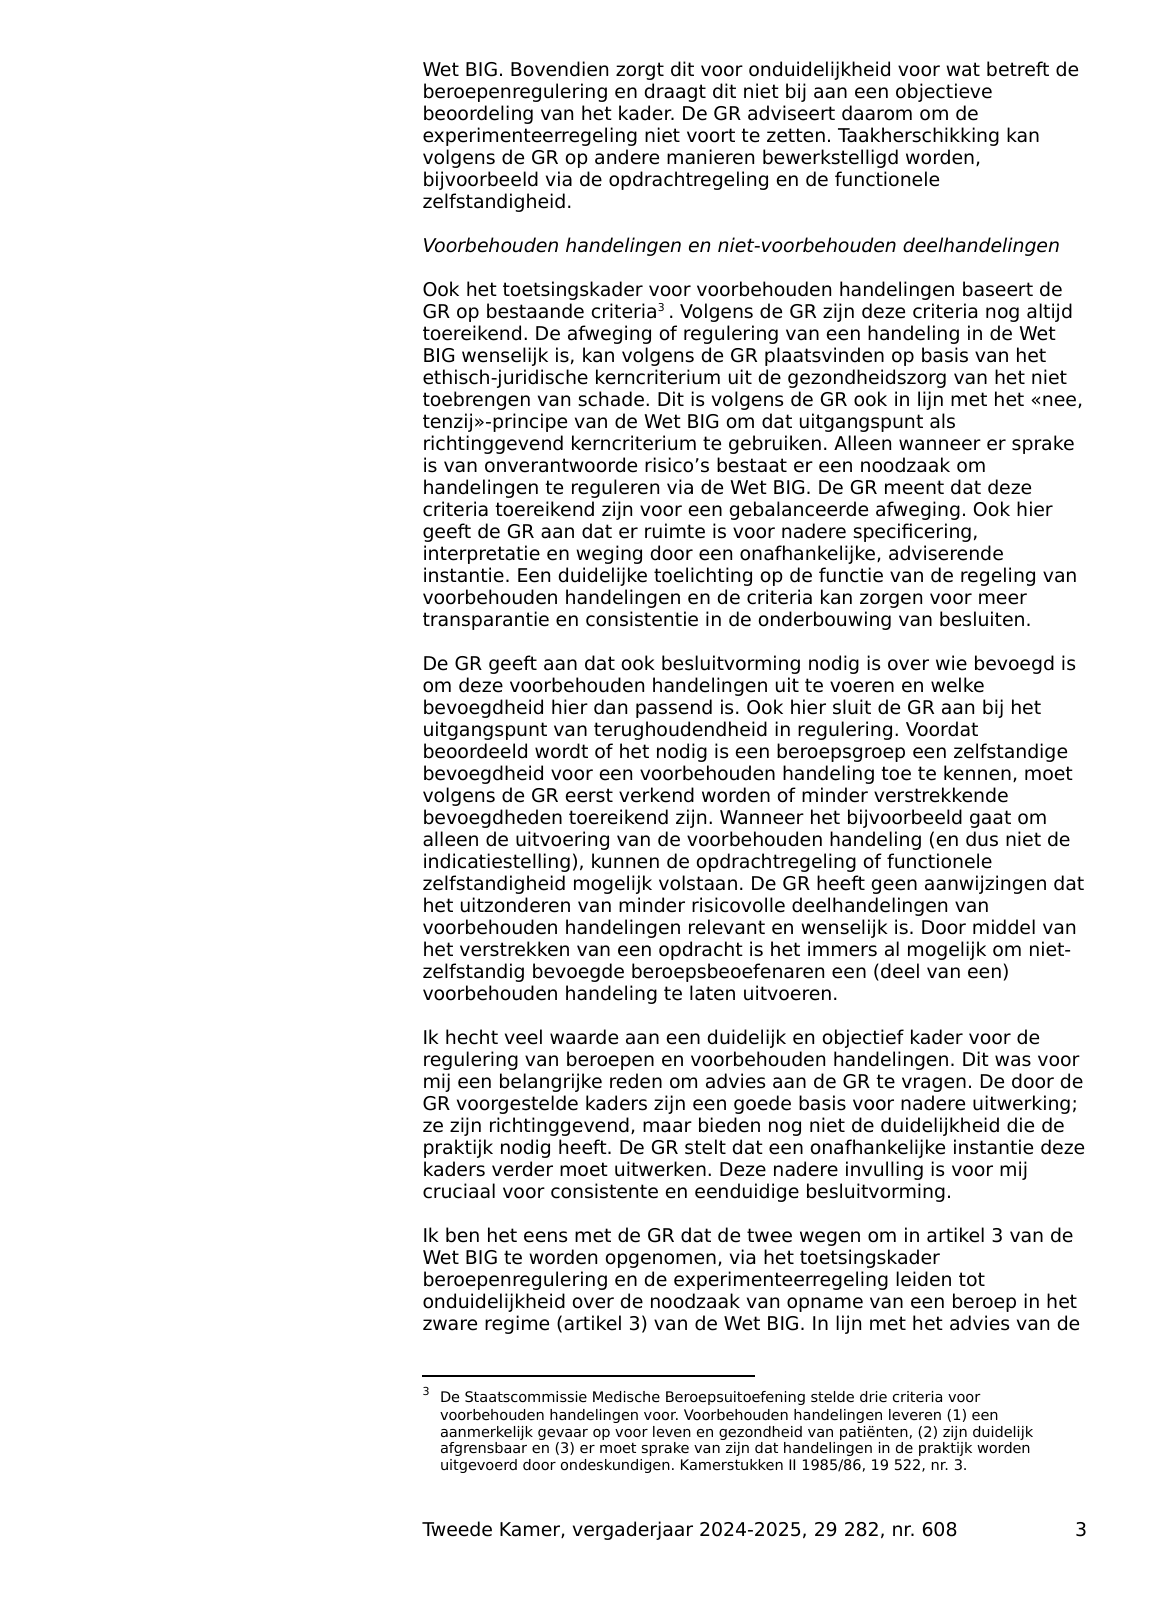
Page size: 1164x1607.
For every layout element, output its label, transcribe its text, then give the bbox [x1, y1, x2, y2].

text Ook het toetsingskader voor voorbehouden handelingen baseert de GR op bestaande criteria. Volgens de GR zijn deze criteria nog altijd toereikend. De afweging of regulering van een handeling in de Wet BIG wenselijk is, kan volgens de GR plaatsvinden op basis van het ethisch-juridische kerncriterium uit de gezondheidszorg van het niet toebrengen van schade. Dit is volgens de GR ook in lijn met het «nee, tenzij»-principe van de Wet BIG om dat uitgangspunt als richtinggevend kerncriterium te gebruiken. Alleen wanneer er sprake is van onverantwoorde risico’s bestaat er een noodzaak om handelingen te reguleren via de Wet BIG. De GR meent dat deze criteria toereikend zijn voor een gebalanceerde afweging. Ook hier geeft de GR aan dat er ruimte is voor nadere specificering, interpretatie en weging door een onafhankelijke, adviserende instantie. Een duidelijke toelichting op de functie van de regeling van voorbehouden handelingen en de criteria kan zorgen voor meer transparantie en consistentie in de onderbouwing van besluiten. [422, 279, 1087, 631]
text Wet BIG. Bovendien zorgt dit voor onduidelijkheid voor wat betreft de beroepenregulering en draagt dit niet bij aan een objectieve beoordeling van het kader. De GR adviseert daarom om de experimenteerregeling niet voort te zetten. Taakherschikking kan volgens de GR op andere manieren bewerkstelligd worden, bijvoorbeeld via de opdrachtregeling en de functionele zelfstandigheid. [422, 59, 1087, 213]
text De GR geeft aan dat ook besluitvorming nodig is over wie bevoegd is om deze voorbehouden handelingen uit te voeren en welke bevoegdheid hier dan passend is. Ook hier sluit de GR aan bij het uitgangspunt van terughoudendheid in regulering. Voordat beoordeeld wordt of het nodig is een beroepsgroep een zelfstandige bevoegdheid voor een voorbehouden handeling toe te kennen, moet volgens de GR eerst verkend worden of minder verstrekkende bevoegdheden toereikend zijn. Wanneer het bijvoorbeeld gaat om alleen de uitvoering van de voorbehouden handeling (en dus niet de indicatiestelling), kunnen de opdrachtregeling of functionele zelfstandigheid mogelijk volstaan. De GR heeft geen aanwijzingen dat het uitzonderen van minder risicovolle deelhandelingen van voorbehouden handelingen relevant en wenselijk is. Door middel van het verstrekken van een opdracht is het immers al mogelijk om niet-zelfstandig bevoegde beroepsbeoefenaren een (deel van een) voorbehouden handeling te laten uitvoeren. [422, 653, 1087, 1005]
text Ik hecht veel waarde aan een duidelijk en objectief kader voor de regulering van beroepen en voorbehouden handelingen. Dit was voor mij een belangrijke reden om advies aan de GR te vragen. De door de GR voorgestelde kaders zijn een goede basis voor nadere uitwerking; ze zijn richtinggevend, maar bieden nog niet de duidelijkheid die de praktijk nodig heeft. De GR stelt dat een onafhankelijke instantie deze kaders verder moet uitwerken. Deze nadere invulling is voor mij cruciaal voor consistente en eenduidige besluitvorming. [422, 1027, 1087, 1203]
text Ik ben het eens met de GR dat de twee wegen om in artikel 3 van de Wet BIG te worden opgenomen, via het toetsingskader beroepenregulering en de experimenteerregeling leiden tot onduidelijkheid over de noodzaak van opname van een beroep in het zware regime (artikel 3) van de Wet BIG. In lijn met het advies van de [422, 1225, 1087, 1335]
subtitle Voorbehouden handelingen en niet-voorbehouden deelhandelingen [422, 235, 1087, 257]
text De Staatscommissie Medische Beroepsuitoefening stelde drie criteria voor voorbehouden handelingen voor. Voorbehouden handelingen leveren (1) een aanmerkelijk gevaar op voor leven en gezondheid van patiënten, (2) zijn duidelijk afgrensbaar en (3) er moet sprake van zijn dat handelingen in de praktijk worden uitgevoerd door ondeskundigen. Kamerstukken II 1985/86, 19 522, nr. 3. [422, 1385, 1087, 1474]
